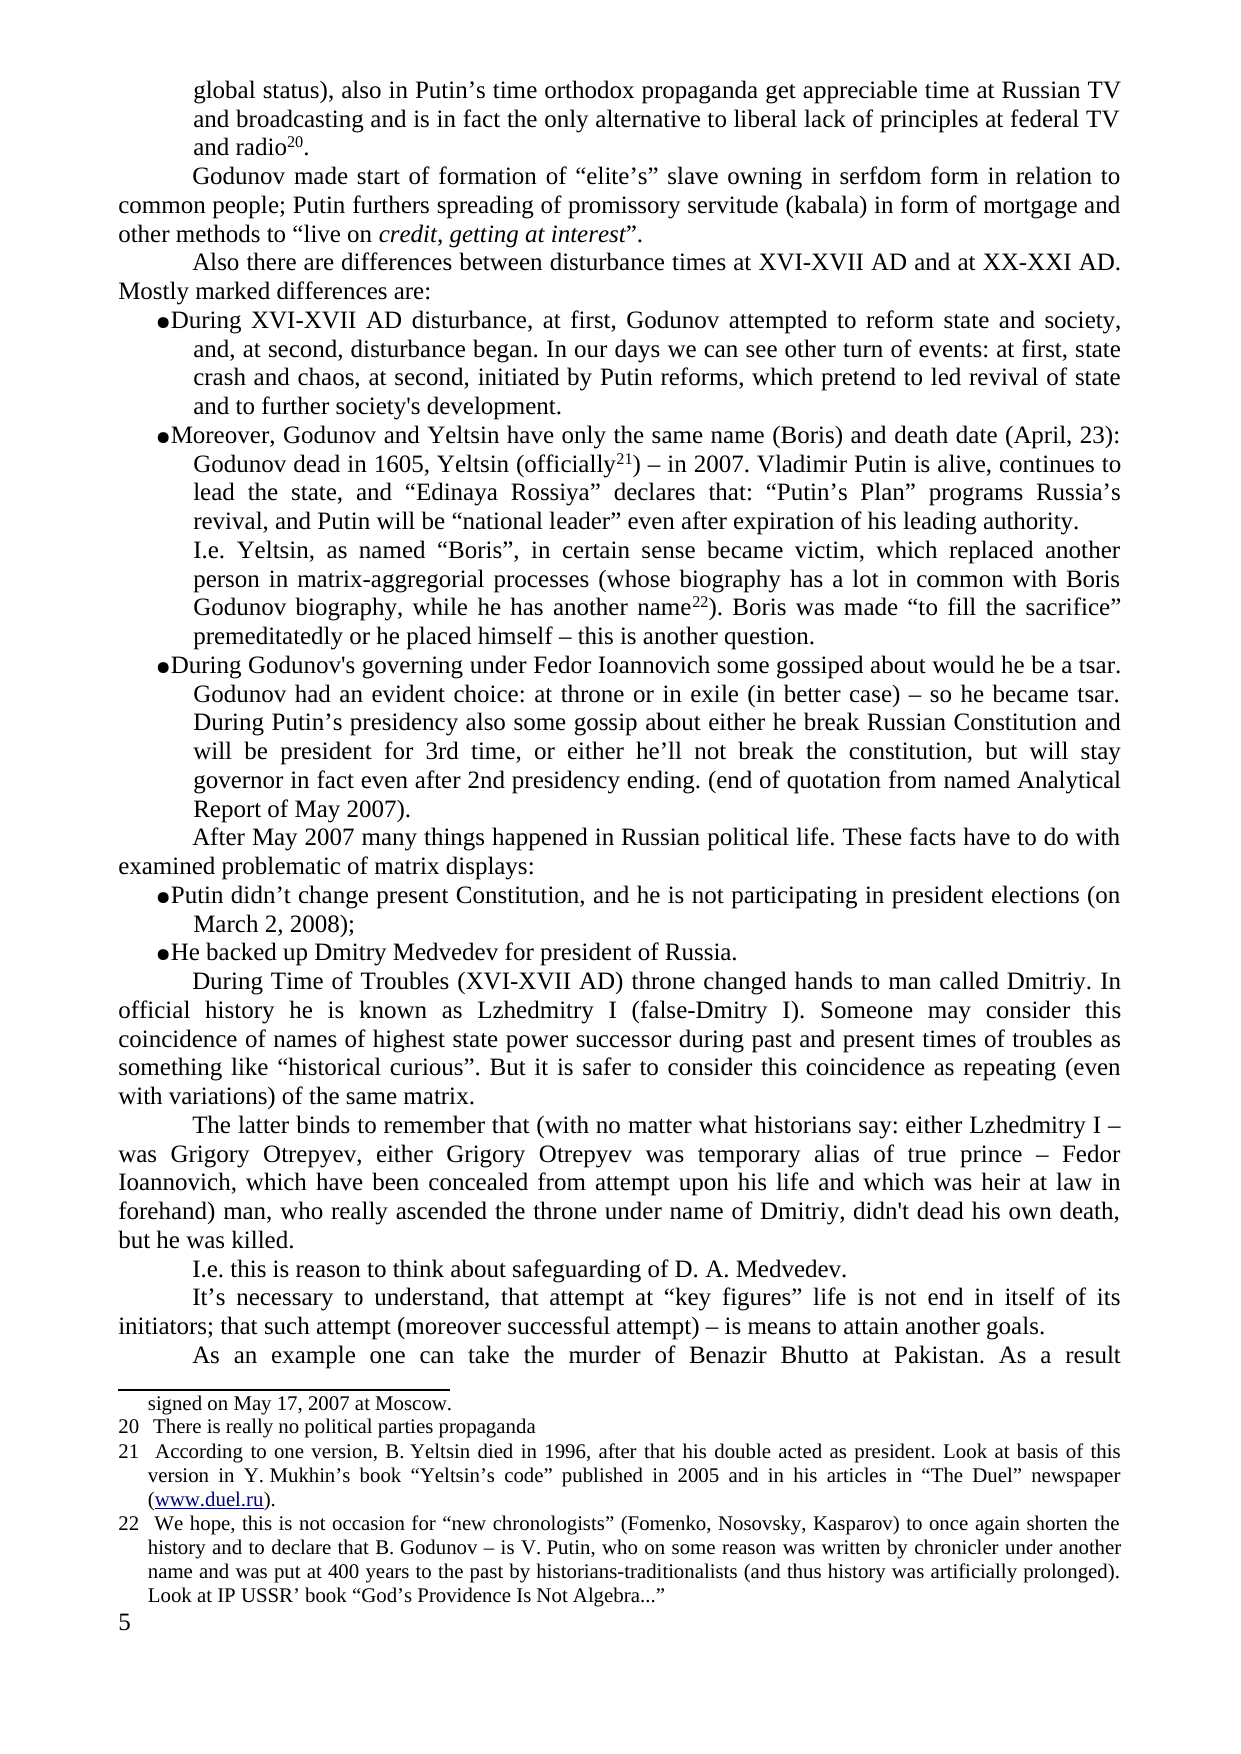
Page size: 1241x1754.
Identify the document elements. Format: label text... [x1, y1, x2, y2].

text During Time of Troubles (XVI-XVII AD) throne changed hands to man called Dmitriy. In official history he is known as Lzhedmitry I (false-Dmitry I). Someone may consider this coincidence of names of highest state power successor during past and present times of troubles as something like “historical curious”. But it is safer to consider this coincidence as repeating (even with variations) of the same matrix. [118, 966, 1122, 1110]
text It’s necessary to understand, that attempt at “key figures” life is not end in itself of its initiators; that such attempt (moreover successful attempt) – is means to attain another goals. [118, 1282, 1122, 1340]
text The latter binds to remember that (with no matter what historians say: either Lzhedmitry I – was Grigory Otrepyev, either Grigory Otrepyev was temporary alias of true prince – Fedor Ioannovich, which have been concealed from attempt upon his life and which was heir at law in forehand) man, who really ascended the throne under name of Dmitriy, didn't dead his own death, but he was killed. [118, 1110, 1122, 1254]
list He backed up Dmitry Medvedev for president of Russia. [156, 937, 1122, 966]
list signed on May 17, 2007 at Moscow. [118, 1390, 1122, 1414]
list global status), also in Putin’s time orthodox propaganda get appreciable time at Russian TV and broadcasting and is in fact the only alternative to liberal lack of principles at federal TV and radio. [156, 75, 1122, 161]
list Moreover, Godunov and Yeltsin have only the same name (Boris) and death date (April, 23): Godunov dead in 1605, Yeltsin (officially) – in 2007. Vladimir Putin is alive, continues to lead the state, and “Edinaya Rossiya” declares that: “Putin’s Plan” programs Russia’s revival, and Putin will be “national leader” even after expiration of his leading authority. [156, 420, 1122, 535]
text I.e. Yeltsin, as named “Boris”, in certain sense became victim, which replaced another person in matrix-aggregorial processes (whose biography has a lot in common with Boris Godunov biography, while he has another name). Boris was made “to fill the sacrifice” premeditatedly or he placed himself – this is another question. [193, 535, 1122, 650]
list According to one version, B. Yeltsin died in 1996, after that his double acted as president. Look at basis of this version in Y. Mukhin’s book “Yeltsin’s code” published in 2005 and in his articles in “The Duel” newspaper (www.duel.ru). [118, 1438, 1122, 1511]
list There is really no political parties propaganda [118, 1414, 1122, 1438]
text As an example one can take the murder of Benazir Bhutto at Pakistan. As a result [118, 1340, 1122, 1369]
list During XVI-XVII AD disturbance, at first, Godunov attempted to reform state and society, and, at second, disturbance began. In our days we can see other turn of events: at first, state crash and chaos, at second, initiated by Putin reforms, which pretend to led revival of state and to further society's development. [156, 305, 1122, 420]
list Putin didn’t change present Constitution, and he is not participating in president elections (on March 2, 2008); [156, 880, 1122, 937]
text After May 2007 many things happened in Russian political life. These facts have to do with examined problematic of matrix displays: [118, 822, 1122, 880]
text Also there are differences between disturbance times at XVI-XVII AD and at XX-XXI AD. Mostly marked differences are: [118, 247, 1122, 305]
text Godunov made start of formation of “elite’s” slave owning in serfdom form in relation to common people; Putin furthers spreading of promissory servitude (kabala) in form of mortgage and other methods to “live on credit, getting at interest”. [118, 161, 1122, 247]
list During Godunov's governing under Fedor Ioannovich some gossiped about would he be a tsar. Godunov had an evident choice: at throne or in exile (in better case) – so he became tsar. During Putin’s presidency also some gossip about either he break Russian Constitution and will be president for 3rd time, or either he’ll not break the constitution, but will stay governor in fact even after 2nd presidency ending. (end of quotation from named Analytical Report of May 2007). [156, 650, 1122, 822]
text I.e. this is reason to think about safeguarding of D. A. Medvedev. [118, 1254, 1122, 1282]
text We hope, this is not occasion for “new chronologists” (Fomenko, Nosovsky, Kasparov) to once again shorten the history and to declare that B. Godunov – is V. Putin, who on some reason was written by chronicler under another name and was put at 400 years to the past by historians-traditionalists (and thus history was artificially prolonged). Look at IP USSR’ book “God’s Providence Is Not Algebra...” [118, 1511, 1122, 1607]
